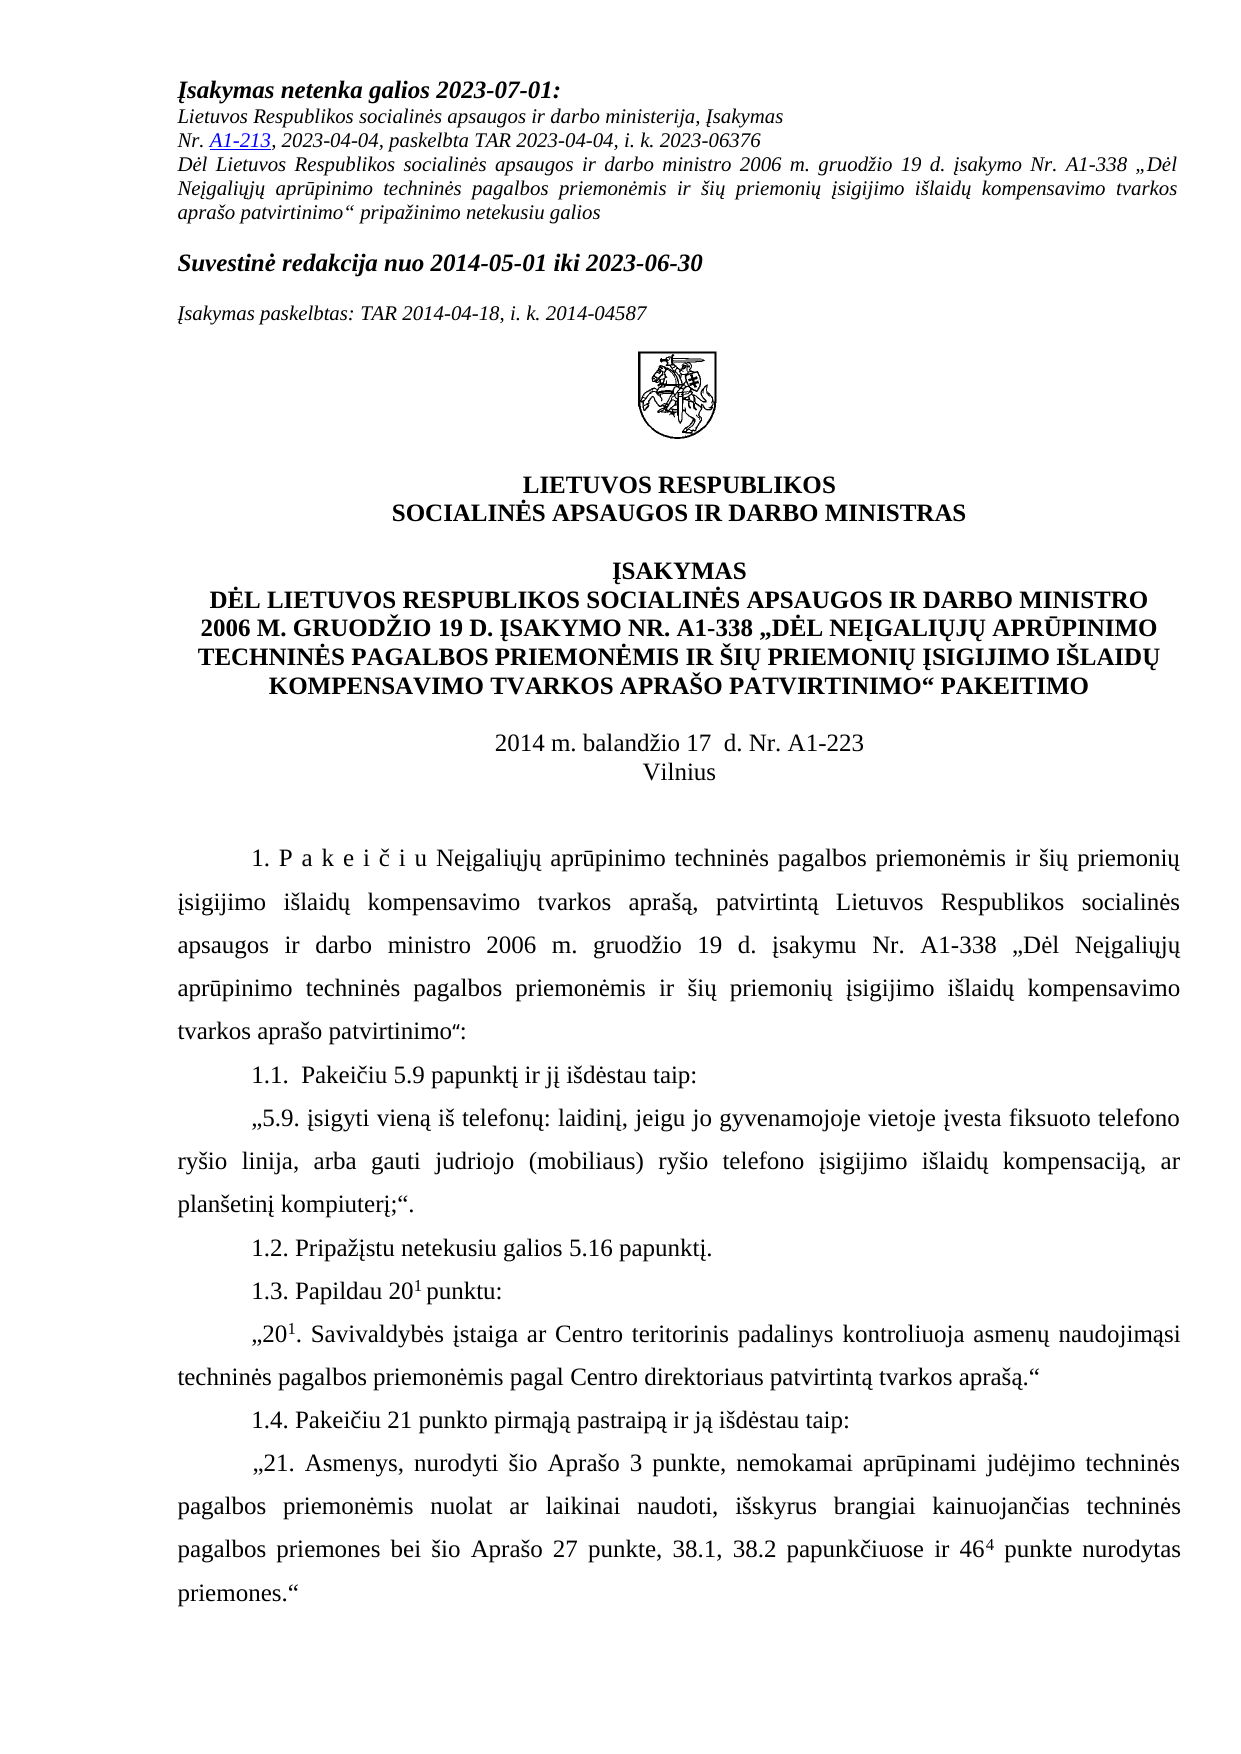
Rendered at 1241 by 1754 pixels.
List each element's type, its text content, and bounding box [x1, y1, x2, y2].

text Vilnius [177, 757, 1181, 786]
text 1.3. Papildau 201 punktu: [177, 1276, 1181, 1304]
text 1. P a k e i č i u Neįgaliųjų aprūpinimo techninės pagalbos priemonėmis ir šių priemonių įsigijimo išlaidų kompensavimo tvarkos aprašą, patvirtintą Lietuvos Respublikos socialinės apsaugos ir darbo ministro 2006 m. gruodžio 19 d. įsakymu Nr. A1-338 „Dėl Neįgaliųjų aprūpinimo techninės pagalbos priemonėmis ir šių priemonių įsigijimo išlaidų kompensavimo tvarkos aprašo patvirtinimo“: [177, 843, 1181, 1045]
text Nr. A1-213, 2023-04-04, paskelbta TAR 2023-04-04, i. k. 2023-06376 [177, 128, 1181, 152]
text Lietuvos Respublikos socialinės apsaugos ir darbo ministerija, Įsakymas [177, 104, 1181, 128]
text Suvestinė redakcija nuo 2014-05-01 iki 2023-06-30 [177, 248, 1181, 277]
text „21. Asmenys, nurodyti šio Aprašo 3 punkte, nemokamai aprūpinami judėjimo techninės pagalbos priemonėmis nuolat ar laikinai naudoti, išskyrus brangiai kainuojančias techninės pagalbos priemones bei šio Aprašo 27 punkte, 38.1, 38.2 papunkčiuose ir 464 punkte nurodytas priemones.“ [177, 1448, 1181, 1606]
text LIETUVOS RESPUBLIKOS [177, 470, 1181, 498]
text DĖL LIETUVOS RESPUBLIKOS SOCIALINĖS APSAUGOS IR DARBO MINISTRO 2006 M. GRUODŽIO 19 D. ĮSAKYMO NR. A1-338 „DĖL NEĮGALIŲJŲ APRŪPINIMO TECHNINĖS PAGALBOS PRIEMONĖMIS IR ŠIŲ PRIEMONIŲ ĮSIGIJIMO IŠLAIDŲ KOMPENSAVIMO TVARKOS APRAŠO PATVIRTINIMO“ PAKEITIMO [177, 585, 1181, 700]
text „201. Savivaldybės įstaiga ar Centro teritorinis padalinys kontroliuoja asmenų naudojimąsi techninės pagalbos priemonėmis pagal Centro direktoriaus patvirtintą tvarkos aprašą.“ [177, 1319, 1181, 1391]
text Dėl Lietuvos Respublikos socialinės apsaugos ir darbo ministro 2006 m. gruodžio 19 d. įsakymo Nr. A1-338 „Dėl Neįgaliųjų aprūpinimo techninės pagalbos priemonėmis ir šių priemonių įsigijimo išlaidų kompensavimo tvarkos aprašo patvirtinimo“ pripažinimo netekusiu galios [177, 152, 1181, 224]
text 1.2. Pripažįstu netekusiu galios 5.16 papunktį. [177, 1233, 1181, 1261]
text Įsakymas netenka galios 2023-07-01: [177, 75, 1181, 104]
text 1.4. Pakeičiu 21 punkto pirmąją pastraipą ir ją išdėstau taip: [177, 1405, 1181, 1434]
text Įsakymas paskelbtas: TAR 2014-04-18, i. k. 2014-04587 [177, 301, 1181, 325]
text SOCIALINĖS APSAUGOS IR DARBO MINISTRAS [177, 498, 1181, 527]
text „5.9. įsigyti vieną iš telefonų: laidinį, jeigu jo gyvenamojoje vietoje įvesta fiksuoto telefono ryšio linija, arba gauti judriojo (mobiliaus) ryšio telefono įsigijimo išlaidų kompensaciją, ar planšetinį kompiuterį;“. [177, 1103, 1181, 1218]
text 2014 m. balandžio 17 d. Nr. A1-223 [177, 728, 1181, 757]
text 1.1. Pakeičiu 5.9 papunktį ir jį išdėstau taip: [177, 1060, 1181, 1089]
text ĮSAKYMAS [177, 556, 1181, 585]
